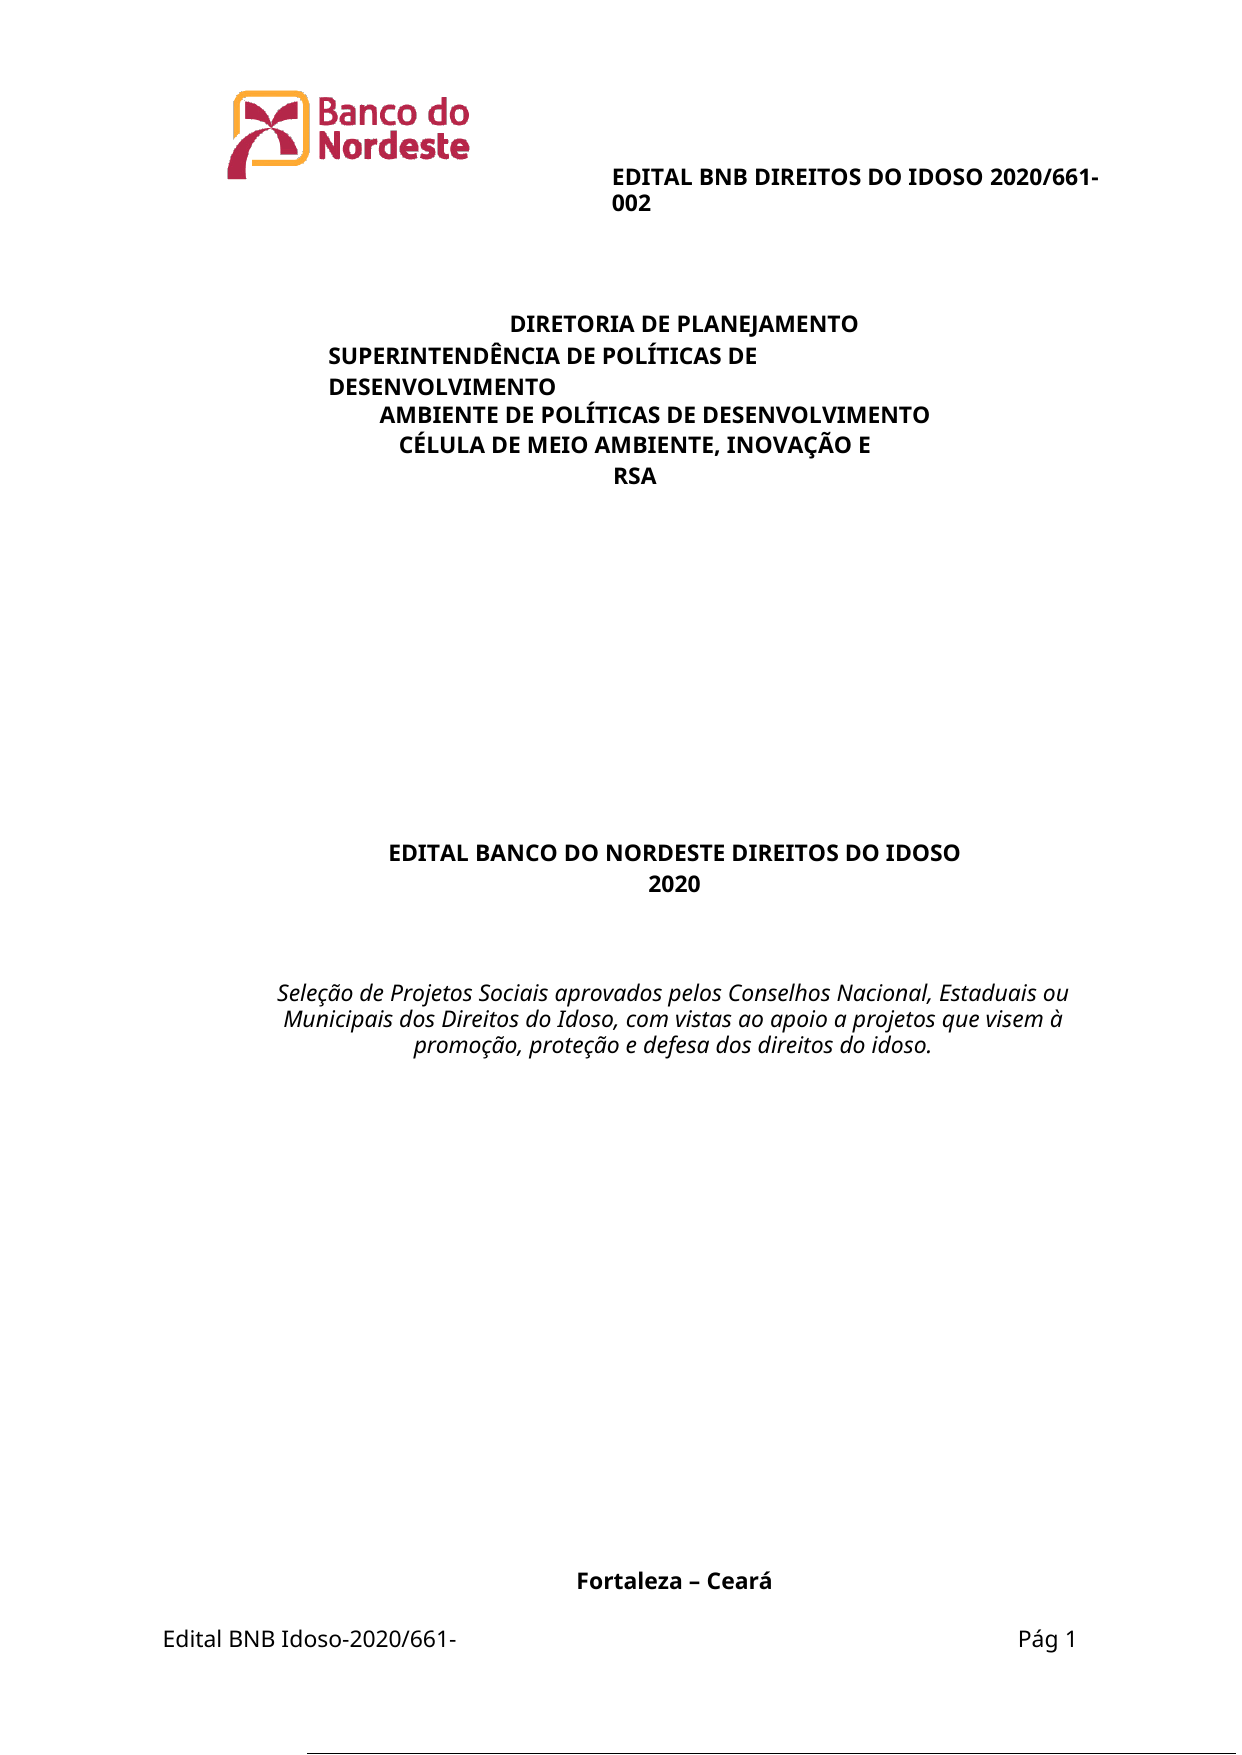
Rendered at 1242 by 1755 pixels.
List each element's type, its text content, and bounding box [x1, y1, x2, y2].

text CÉLULA DE MEIO AMBIENTE, INOVAÇÃO E RSA [387, 429, 882, 491]
text Fortaleza – Ceará [576, 1565, 773, 1596]
text AMBIENTE DE POLÍTICAS DE DESENVOLVIMENTO [379, 402, 1123, 428]
text EDITAL BANCO DO NORDESTE DIREITOS DO IDOSO 2020 [376, 837, 973, 899]
text DIRETORIA DE PLANEJAMENTO SUPERINTENDÊNCIA DE POLÍTICAS DE DESENVOLVIMENTO [328, 308, 944, 402]
text EDITAL BNB DIREITOS DO IDOSO 2020/661-002 [612, 163, 1123, 214]
text Seleção de Projetos Sociais aprovados pelos Conselhos Nacional, Estaduais ou Municipais dos Direitos do Idoso, com vistas ao apoio a projetos que visem à promoção, proteção e defesa dos direitos do idoso. [271, 980, 1078, 1059]
